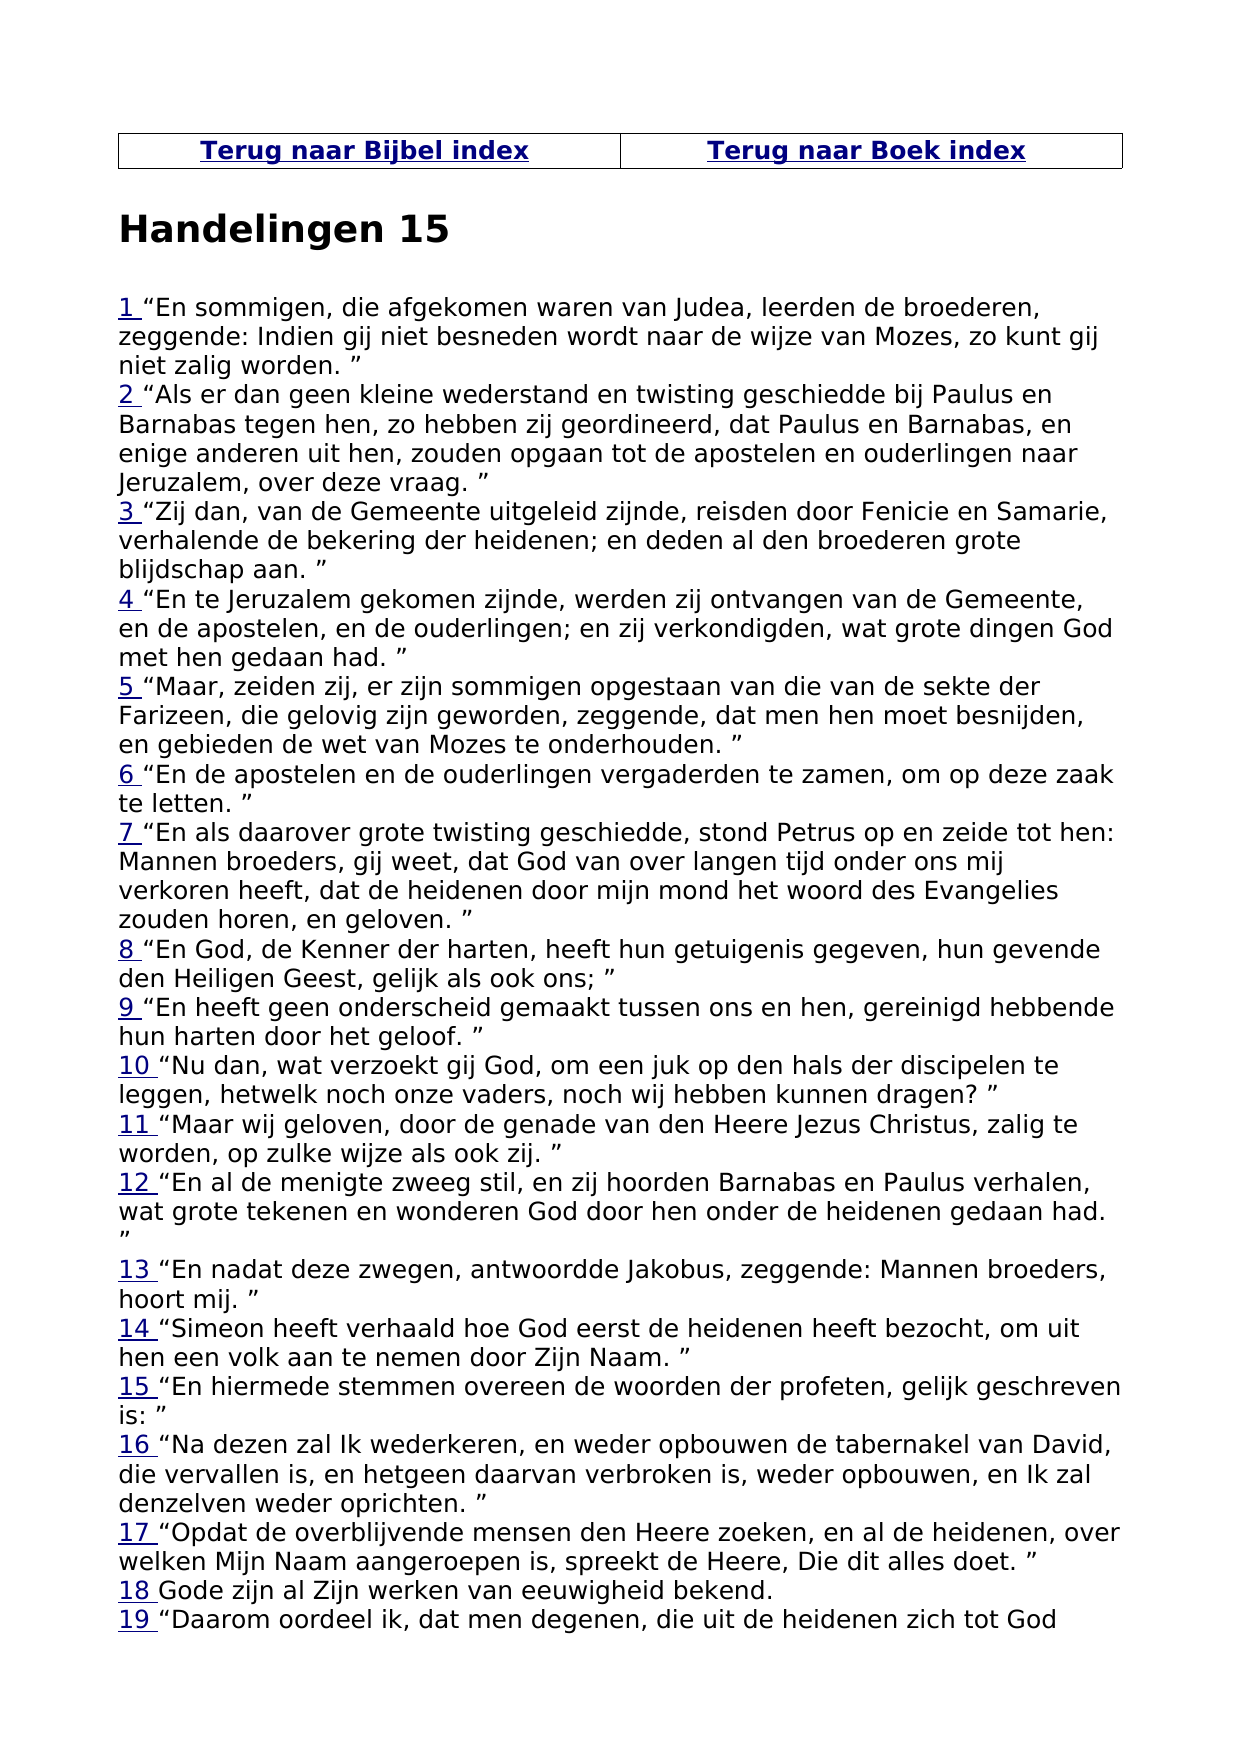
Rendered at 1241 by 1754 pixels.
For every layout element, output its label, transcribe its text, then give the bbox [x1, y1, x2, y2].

table_header Terug naar Boek index [621, 134, 1122, 168]
table_header Terug naar Bijbel index [119, 134, 620, 168]
text 1 “En sommigen, die afgekomen waren van Judea, leerden de broederen, zeggende: Indien gij niet besneden wordt naar de wijze van Mozes, zo kunt gij niet zalig worden. ” 2 “Als er dan geen kleine wederstand en twisting geschiedde bij Paulus en Barnabas tegen hen, zo hebben zij geordineerd, dat Paulus en Barnabas, en enige anderen uit hen, zouden opgaan tot de apostelen en ouderlingen naar Jeruzalem, over deze vraag. ” 3 “Zij dan, van de Gemeente uitgeleid zijnde, reisden door Fenicie en Samarie, verhalende de bekering der heidenen; en deden al den broederen grote blijdschap aan. ” 4 “En te Jeruzalem gekomen zijnde, werden zij ontvangen van de Gemeente, en de apostelen, en de ouderlingen; en zij verkondigden, wat grote dingen God met hen gedaan had. ” 5 “Maar, zeiden zij, er zijn sommigen opgestaan van die van de sekte der Farizeen, die gelovig zijn geworden, zeggende, dat men hen moet besnijden, en gebieden de wet van Mozes te onderhouden. ” 6 “En de apostelen en de ouderlingen vergaderden te zamen, om op deze zaak te letten. ” 7 “En als daarover grote twisting geschiedde, stond Petrus op en zeide tot hen: Mannen broeders, gij weet, dat God van over langen tijd onder ons mij verkoren heeft, dat de heidenen door mijn mond het woord des Evangelies zouden horen, en geloven. ” 8 “En God, de Kenner der harten, heeft hun getuigenis gegeven, hun gevende den Heiligen Geest, gelijk als ook ons; ” 9 “En heeft geen onderscheid gemaakt tussen ons en hen, gereinigd hebbende hun harten door het geloof. ” 10 “Nu dan, wat verzoekt gij God, om een juk op den hals der discipelen te leggen, hetwelk noch onze vaders, noch wij hebben kunnen dragen? ” 11 “Maar wij geloven, door de genade van den Heere Jezus Christus, zalig te worden, op zulke wijze als ook zij. ” 12 “En al de menigte zweeg stil, en zij hoorden Barnabas en Paulus verhalen, wat grote tekenen en wonderen God door hen onder de heidenen gedaan had. ” 13 “En nadat deze zwegen, antwoordde Jakobus, zeggende: Mannen broeders, hoort mij. ” 14 “Simeon heeft verhaald hoe God eerst de heidenen heeft bezocht, om uit hen een volk aan te nemen door Zijn Naam. ” 15 “En hiermede stemmen overeen de woorden der profeten, gelijk geschreven is: ” 16 “Na dezen zal Ik wederkeren, en weder opbouwen de tabernakel van David, die vervallen is, en hetgeen daarvan verbroken is, weder opbouwen, en Ik zal denzelven weder oprichten. ” 17 “Opdat de overblijvende mensen den Heere zoeken, en al de heidenen, over welken Mijn Naam aangeroepen is, spreekt de Heere, Die dit alles doet. ” 18 Gode zijn al Zijn werken van eeuwigheid bekend. 19 “Daarom oordeel ik, dat men degenen, die uit de heidenen zich tot God [118, 264, 1122, 1635]
subtitle Handelingen 15 [118, 208, 1122, 252]
